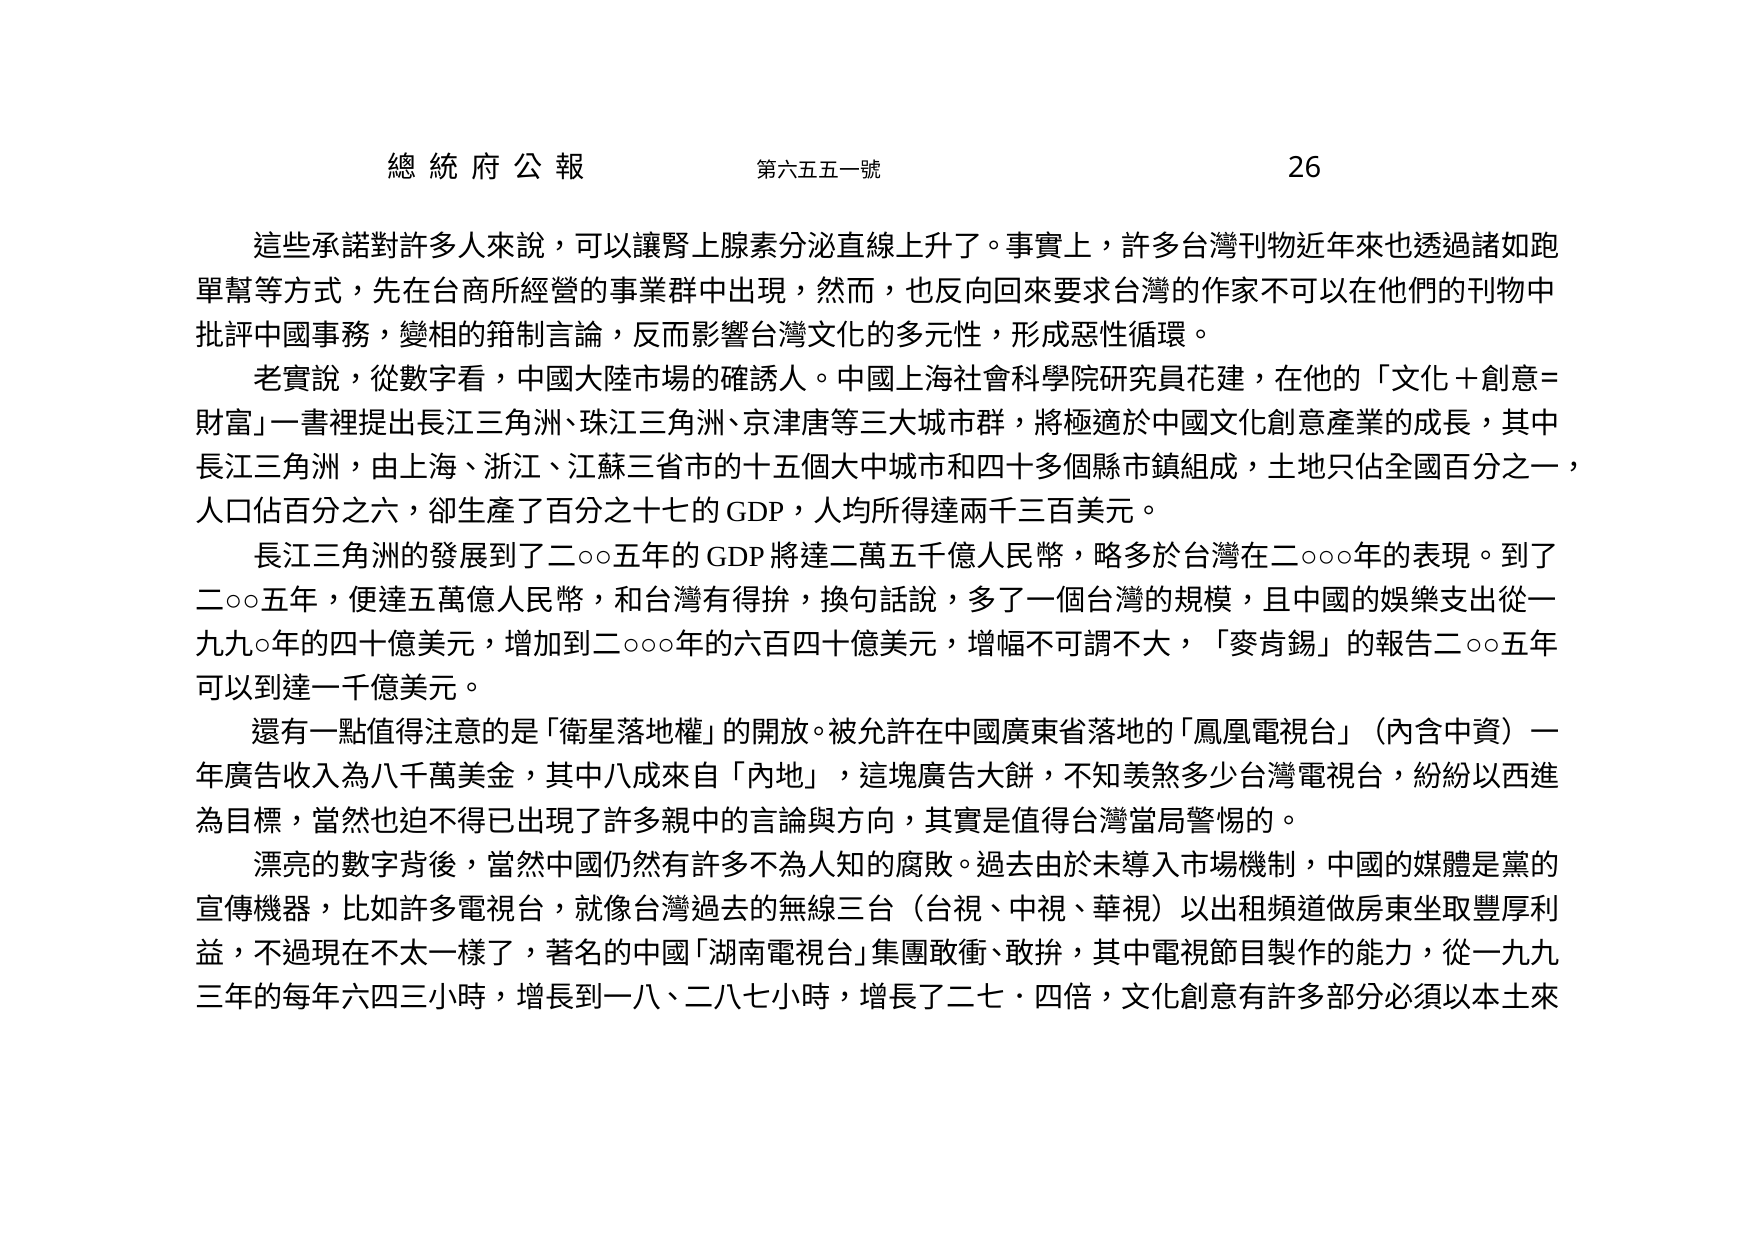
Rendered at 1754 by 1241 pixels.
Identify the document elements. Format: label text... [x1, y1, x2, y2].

text 漂亮的數字背後，當然中國仍然有許多不為人知的腐敗。過去由於未導入市場機制，中國的媒體是黨的宣傳機器，比如許多電視台，就像台灣過去的無線三台（台視、中視、華視）以出租頻道做房東坐取豐厚利益，不過現在不太一樣了，著名的中國「湖南電視台」集團敢衝、敢拚，其中電視節目製作的能力，從一九九三年的每年六四三小時，增長到一八、二八七小時，增長了二七．四倍，文化創意有許多部分必須以本土來 [195, 840, 1559, 1017]
text 長江三角洲的發展到了二○○五年的GDP將達二萬五千億人民幣，略多於台灣在二○○○年的表現。到了二○○五年，便達五萬億人民幣，和台灣有得拚，換句話說，多了一個台灣的規模，且中國的娛樂支出從一九九○年的四十億美元，增加到二○○○年的六百四十億美元，增幅不可謂不大，「麥肯錫」的報告二○○五年可以到達一千億美元。 [195, 531, 1559, 707]
text 這些承諾對許多人來說，可以讓腎上腺素分泌直線上升了。事實上，許多台灣刊物近年來也透過諸如跑單幫等方式，先在台商所經營的事業群中出現，然而，也反向回來要求台灣的作家不可以在他們的刊物中批評中國事務，變相的箝制言論，反而影響台灣文化的多元性，形成惡性循環。 [195, 222, 1559, 354]
text 還有一點值得注意的是「衛星落地權」的開放。被允許在中國廣東省落地的「鳳凰電視台」（內含中資）一年廣告收入為八千萬美金，其中八成來自「內地」，這塊廣告大餅，不知羡煞多少台灣電視台，紛紛以西進為目標，當然也迫不得已出現了許多親中的言論與方向，其實是值得台灣當局警惕的。 [195, 707, 1559, 840]
text 老實說，從數字看，中國大陸市場的確誘人。中國上海社會科學院研究員花建，在他的「文化＋創意=財富」一書裡提出長江三角洲、珠江三角洲、京津唐等三大城市群，將極適於中國文化創意產業的成長，其中長江三角洲，由上海、浙江、江蘇三省市的十五個大中城市和四十多個縣市鎮組成，土地只佔全國百分之一，人口佔百分之六，卻生產了百分之十七的GDP，人均所得達兩千三百美元。 [195, 354, 1559, 531]
